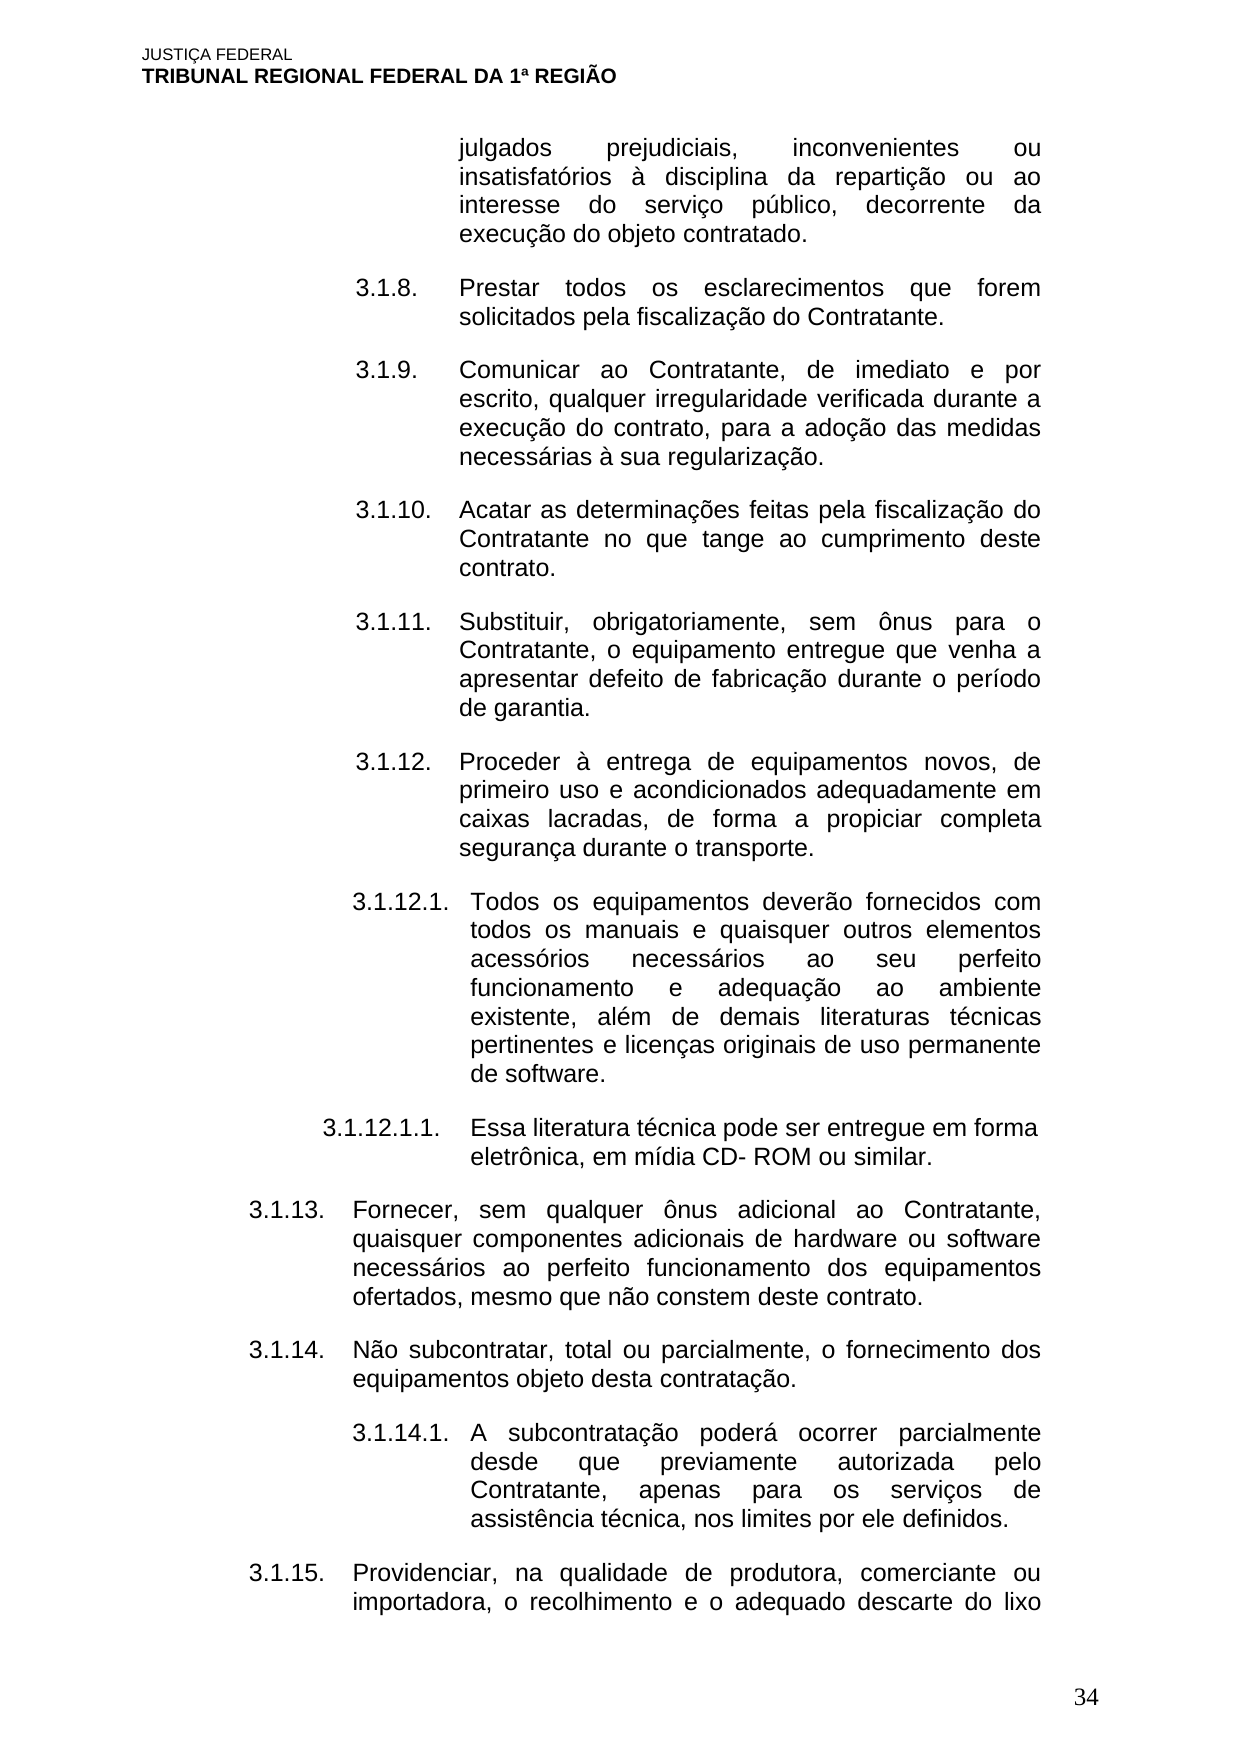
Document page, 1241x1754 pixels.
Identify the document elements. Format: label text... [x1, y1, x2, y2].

list Todos os equipamentos deverão fornecidos com todos os manuais e quaisquer outros elementos acessórios necessários ao seu perfeito funcionamento e adequação ao ambiente existente, além de demais literaturas técnicas pertinentes e licenças originais de uso permanente de software. [352, 887, 1042, 1088]
list A subcontratação poderá ocorrer parcialmente desde que previamente autorizada pelo Contratante, apenas para os serviços de assistência técnica, nos limites por ele definidos. [352, 1418, 1042, 1533]
list Prestar todos os esclarecimentos que forem solicitados pela fiscalização do Contratante. [355, 273, 1042, 331]
list Providenciar, na qualidade de produtora, comerciante ou importadora, o recolhimento e o adequado descarte do lixo [249, 1558, 1042, 1616]
list julgados prejudiciais, inconvenientes ou insatisfatórios à disciplina da repartição ou ao interesse do serviço público, decorrente da execução do objeto contratado. [355, 133, 1042, 248]
list Acatar as determinações feitas pela fiscalização do Contratante no que tange ao cumprimento deste contrato. [355, 496, 1042, 582]
list Proceder à entrega de equipamentos novos, de primeiro uso e acondicionados adequadamente em caixas lacradas, de forma a propiciar completa segurança durante o transporte. [355, 747, 1042, 862]
list Essa literatura técnica pode ser entregue em forma eletrônica, em mídia CD- ROM ou similar. [322, 1113, 1042, 1171]
list Substituir, obrigatoriamente, sem ônus para o Contratante, o equipamento entregue que venha a apresentar defeito de fabricação durante o período de garantia. [355, 607, 1042, 722]
list Fornecer, sem qualquer ônus adicional ao Contratante, quaisquer componentes adicionais de hardware ou software necessários ao perfeito funcionamento dos equipamentos ofertados, mesmo que não constem deste contrato. [249, 1196, 1042, 1311]
list Comunicar ao Contratante, de imediato e por escrito, qualquer irregularidade verificada durante a execução do contrato, para a adoção das medidas necessárias à sua regularização. [355, 356, 1042, 471]
list Não subcontratar, total ou parcialmente, o fornecimento dos equipamentos objeto desta contratação. [249, 1336, 1042, 1393]
